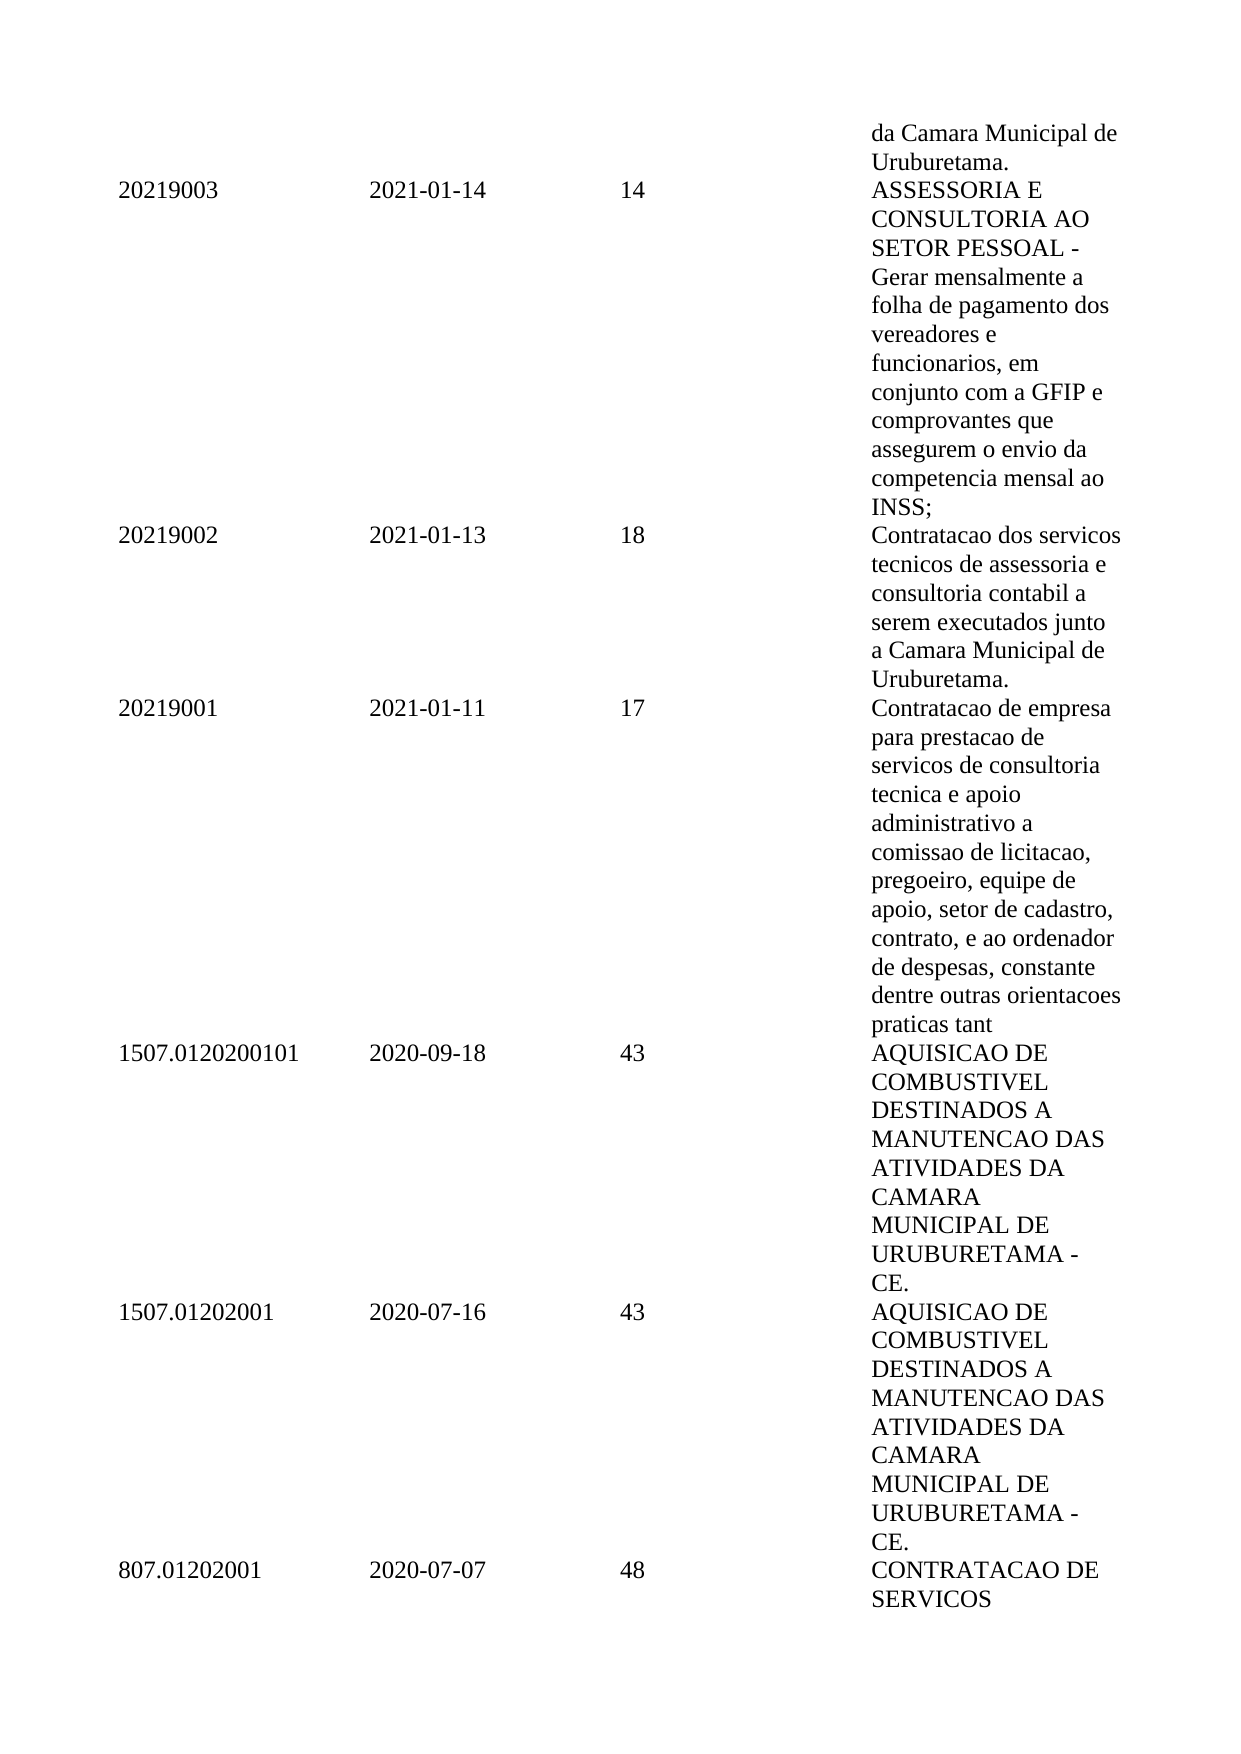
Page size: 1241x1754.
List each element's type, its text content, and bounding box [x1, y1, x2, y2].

table_cell [118, 118, 369, 176]
table_cell 2021-01-11 [369, 693, 620, 1038]
table_cell 43 [620, 1297, 871, 1556]
table_cell 1507.0120200101 [118, 1038, 369, 1297]
table_cell 1507.01202001 [118, 1297, 369, 1556]
table_cell 43 [620, 1038, 871, 1297]
table_cell AQUISICAO DE COMBUSTIVEL DESTINADOS A MANUTENCAO DAS ATIVIDADES DA CAMARA MUNICIPAL DE URUBURETAMA - CE. [871, 1038, 1122, 1297]
table_cell Contratacao de empresa para prestacao de servicos de consultoria tecnica e apoio administrativo a comissao de licitacao, pregoeiro, equipe de apoio, setor de cadastro, contrato, e ao ordenador de despesas, constante dentre outras orientacoes praticas tant [871, 693, 1122, 1038]
table_cell 2020-07-16 [369, 1297, 620, 1556]
table_cell [620, 118, 871, 176]
table_cell 20219001 [118, 693, 369, 1038]
table_cell da Camara Municipal de Uruburetama. [871, 118, 1122, 176]
table_cell Contratacao dos servicos tecnicos de assessoria e consultoria contabil a serem executados junto a Camara Municipal de Uruburetama. [871, 521, 1122, 693]
table_cell 20219002 [118, 521, 369, 693]
table_cell 2021-01-14 [369, 176, 620, 521]
table_cell CONTRATACAO DE SERVICOS [871, 1556, 1122, 1613]
table_cell [369, 118, 620, 176]
table_cell 2021-01-13 [369, 521, 620, 693]
table_cell 17 [620, 693, 871, 1038]
table_cell 807.01202001 [118, 1556, 369, 1613]
table_cell 2020-09-18 [369, 1038, 620, 1297]
table_cell 48 [620, 1556, 871, 1613]
table_cell AQUISICAO DE COMBUSTIVEL DESTINADOS A MANUTENCAO DAS ATIVIDADES DA CAMARA MUNICIPAL DE URUBURETAMA - CE. [871, 1297, 1122, 1556]
table_cell ASSESSORIA E CONSULTORIA AO SETOR PESSOAL - Gerar mensalmente a folha de pagamento dos vereadores e funcionarios, em conjunto com a GFIP e comprovantes que assegurem o envio da competencia mensal ao INSS; [871, 176, 1122, 521]
table_cell 14 [620, 176, 871, 521]
table_cell 18 [620, 521, 871, 693]
table_cell 2020-07-07 [369, 1556, 620, 1613]
table_cell 20219003 [118, 176, 369, 521]
